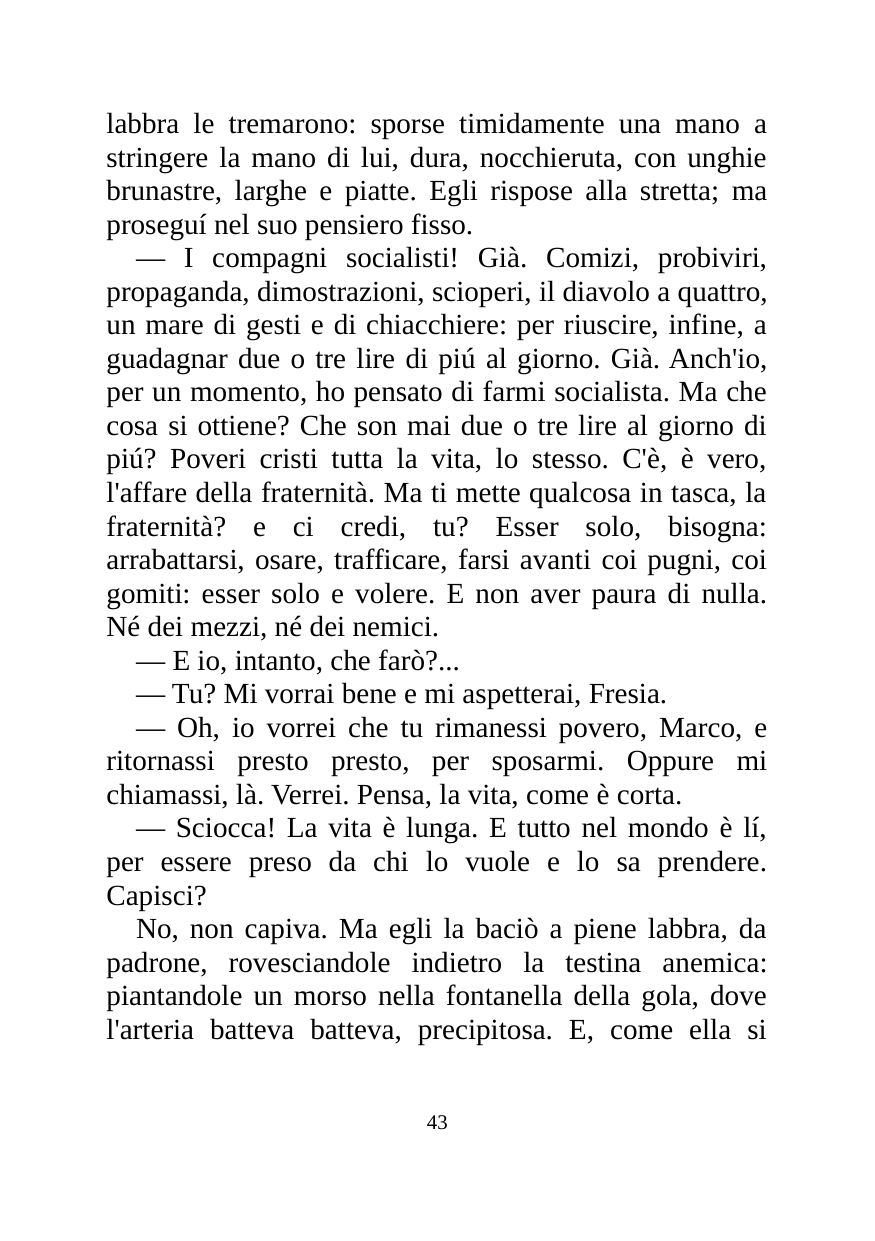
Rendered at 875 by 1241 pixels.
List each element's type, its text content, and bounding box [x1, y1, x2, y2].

text — Oh, io vorrei che tu rimanessi povero, Marco, e ritornassi presto presto, per sposarmi. Oppure mi chiamassi, là. Verrei. Pensa, la vita, come è corta. [106, 710, 768, 811]
text labbra le tremarono: sporse timidamente una mano a stringere la mano di lui, dura, nocchieruta, con unghie brunastre, larghe e piatte. Egli rispose alla stretta; ma proseguí nel suo pensiero fisso. [106, 106, 768, 240]
text — Sciocca! La vita è lunga. E tutto nel mondo è lí, per essere preso da chi lo vuole e lo sa prendere. Capisci? [106, 811, 768, 911]
text — Tu? Mi vorrai bene e mi aspetterai, Fresia. [106, 676, 768, 710]
text — I compagni socialisti! Già. Comizi, probiviri, propaganda, dimostrazioni, scioperi, il diavolo a quattro, un mare di gesti e di chiacchiere: per riuscire, infine, a guadagnar due o tre lire di piú al giorno. Già. Anch'io, per un momento, ho pensato di farmi socialista. Ma che cosa si ottiene? Che son mai due o tre lire al giorno di piú? Poveri cristi tutta la vita, lo stesso. C'è, è vero, l'affare della fraternità. Ma ti mette qualcosa in tasca, la fraternità? e ci credi, tu? Esser solo, bisogna: arrabattarsi, osare, trafficare, farsi avanti coi pugni, coi gomiti: esser solo e volere. E non aver paura di nulla. Né dei mezzi, né dei nemici. [106, 240, 768, 643]
text No, non capiva. Ma egli la baciò a piene labbra, da padrone, rovesciandole indietro la testina anemica: piantandole un morso nella fontanella della gola, dove l'arteria batteva batteva, precipitosa. E, come ella si [106, 911, 768, 1045]
text — E io, intanto, che farò?... [106, 643, 768, 676]
